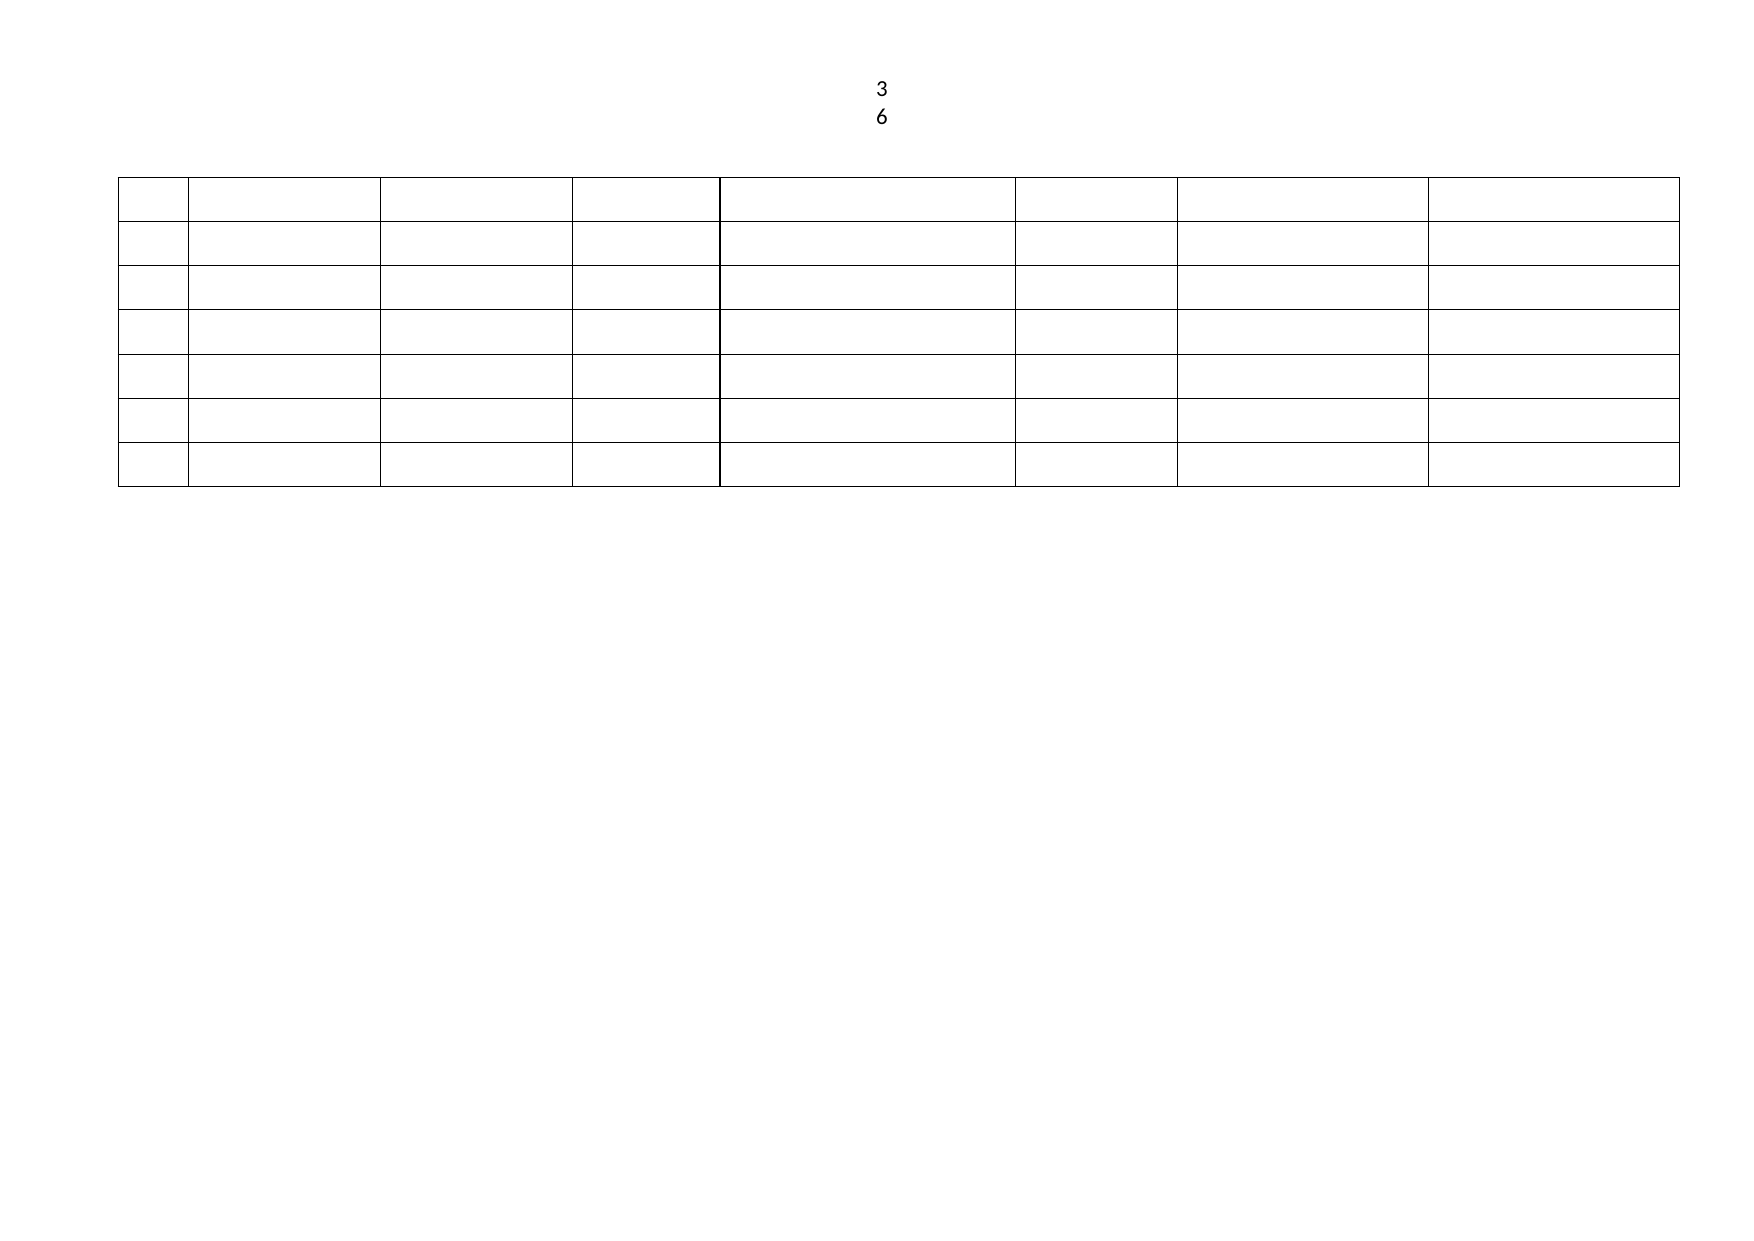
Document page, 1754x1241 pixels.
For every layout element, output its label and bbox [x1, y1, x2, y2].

table_cell [1178, 178, 1428, 221]
table_cell [721, 443, 1015, 486]
table_cell [119, 399, 188, 442]
table_cell [1178, 443, 1428, 486]
table_cell [189, 178, 380, 221]
table_cell [573, 178, 719, 221]
table_cell [573, 399, 719, 442]
table_cell [1016, 222, 1177, 265]
table_cell [119, 222, 188, 265]
table_cell [189, 399, 380, 442]
table_cell [1429, 399, 1679, 442]
table_cell [573, 443, 719, 486]
table_cell [1429, 266, 1679, 309]
table_cell [119, 266, 188, 309]
table_cell [573, 355, 719, 397]
table_cell [381, 222, 572, 265]
table_cell [1429, 443, 1679, 486]
table_cell [721, 266, 1015, 309]
table_cell [721, 355, 1015, 397]
table_cell [1016, 266, 1177, 309]
table_cell [189, 443, 380, 486]
table_cell [119, 355, 188, 397]
table_cell [381, 310, 572, 353]
table_cell [1429, 310, 1679, 353]
table_cell [381, 178, 572, 221]
table_cell [1178, 355, 1428, 397]
table_cell [1178, 310, 1428, 353]
table_cell [1016, 443, 1177, 486]
table_cell [573, 222, 719, 265]
table_cell [1429, 355, 1679, 397]
table_cell [381, 443, 572, 486]
table_cell [1016, 399, 1177, 442]
table_cell [1429, 178, 1679, 221]
table_cell [119, 443, 188, 486]
table_cell [189, 266, 380, 309]
table_cell [721, 178, 1015, 221]
table_cell [573, 310, 719, 353]
table_cell [1178, 222, 1428, 265]
table_cell [1178, 266, 1428, 309]
table_cell [1429, 222, 1679, 265]
table_cell [1016, 355, 1177, 397]
table_cell [381, 399, 572, 442]
table_cell [721, 310, 1015, 353]
table_cell [721, 399, 1015, 442]
table_cell [189, 222, 380, 265]
table_cell [1016, 310, 1177, 353]
table_cell [1016, 178, 1177, 221]
table_cell [721, 222, 1015, 265]
table_cell [189, 355, 380, 397]
table_cell [119, 310, 188, 353]
table_cell [119, 178, 188, 221]
table_cell [573, 266, 719, 309]
table_cell [381, 266, 572, 309]
table_cell [189, 310, 380, 353]
table_cell [1178, 399, 1428, 442]
table_cell [381, 355, 572, 397]
